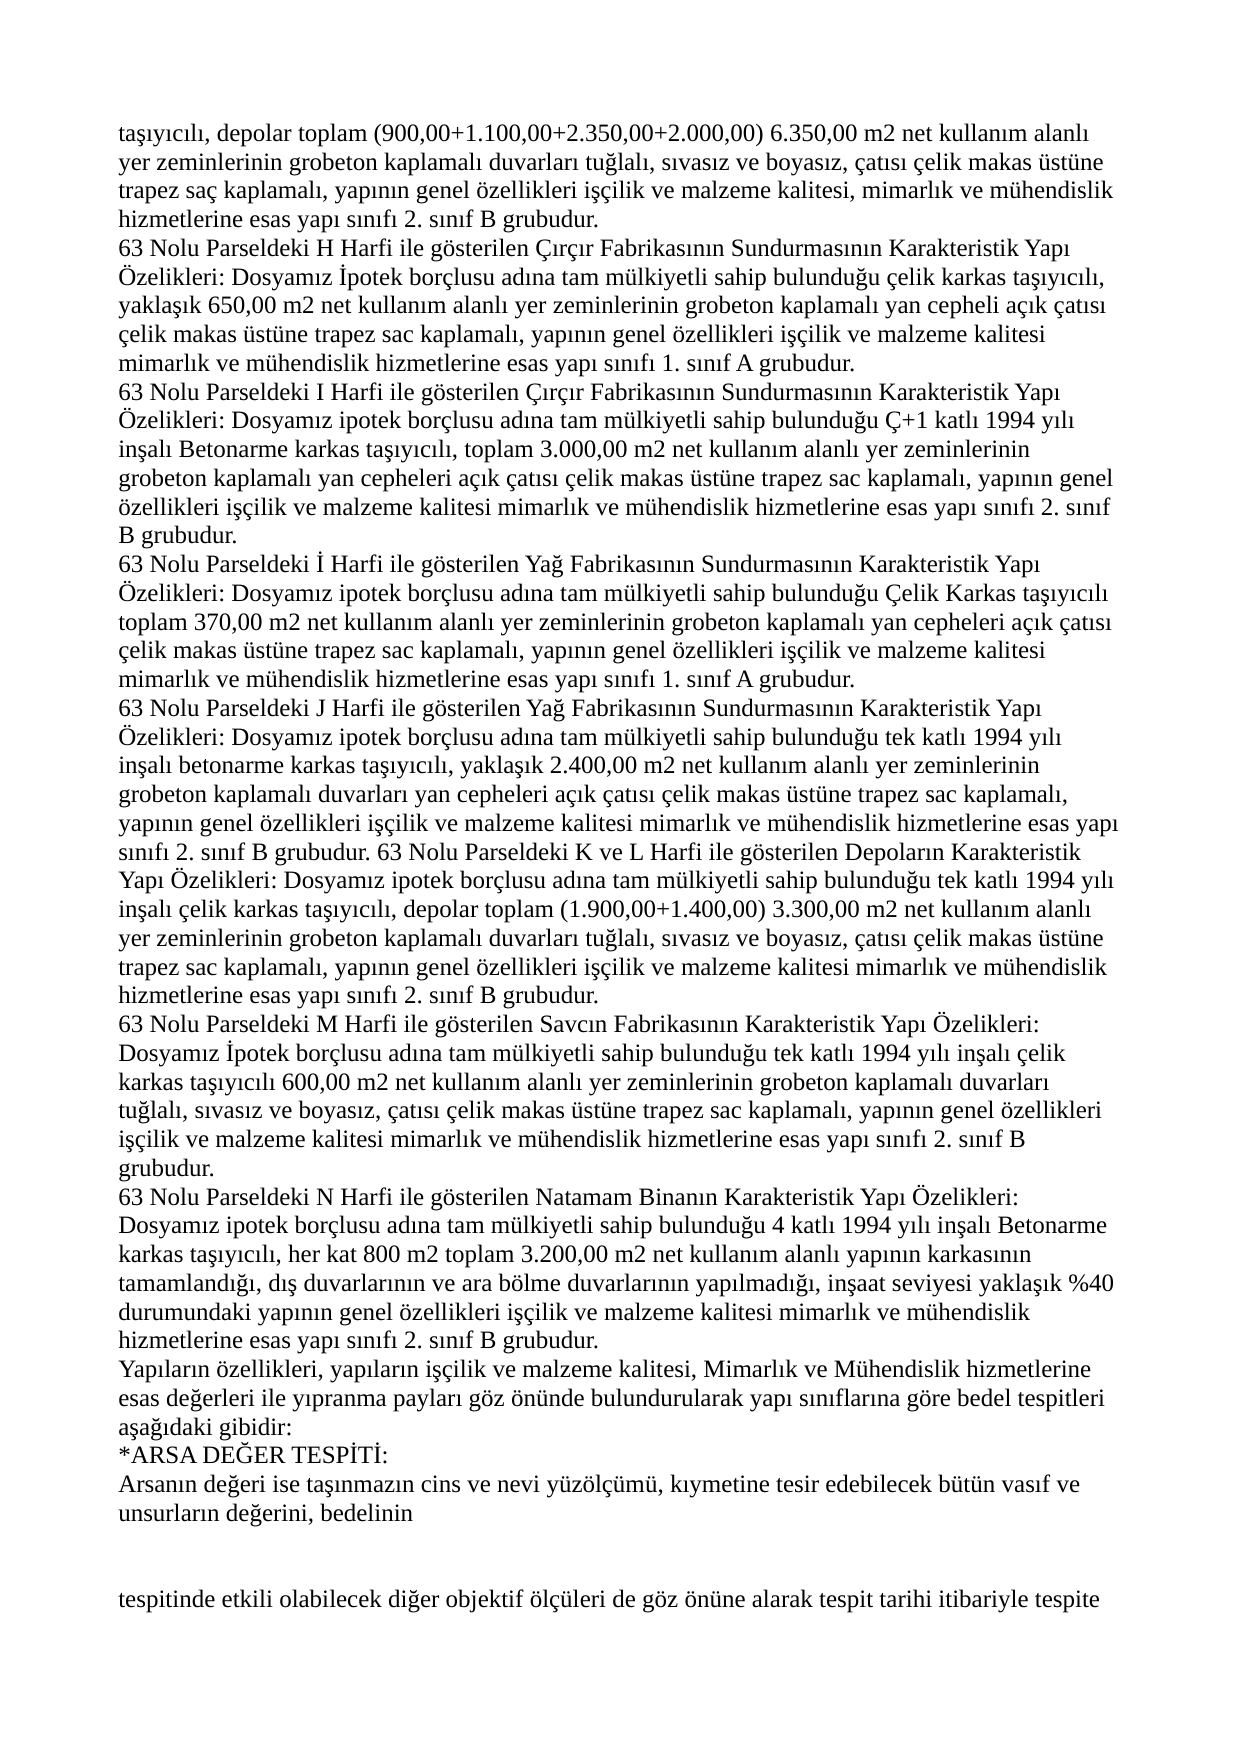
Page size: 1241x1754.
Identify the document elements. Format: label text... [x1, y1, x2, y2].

text 63 Nolu Parseldeki N Harfi ile gösterilen Natamam Binanın Karakteristik Yapı Özelikleri: Dosyamız ipotek borçlusu adına tam mülkiyetli sahip bulunduğu 4 katlı 1994 yılı inşalı Betonarme karkas taşıyıcılı, her kat 800 m2 toplam 3.200,00 m2 net kullanım alanlı yapının karkasının tamamlandığı, dış duvarlarının ve ara bölme duvarlarının yapılmadığı, inşaat seviyesi yaklaşık %40 durumundaki yapının genel özellikleri işçilik ve malzeme kalitesi mimarlık ve mühendislik hizmetlerine esas yapı sınıfı 2. sınıf B grubudur. [118, 1182, 1122, 1354]
text 63 Nolu Parseldeki M Harfi ile gösterilen Savcın Fabrikasının Karakteristik Yapı Özelikleri: Dosyamız İpotek borçlusu adına tam mülkiyetli sahip bulunduğu tek katlı 1994 yılı inşalı çelik karkas taşıyıcılı 600,00 m2 net kullanım alanlı yer zeminlerinin grobeton kaplamalı duvarları tuğlalı, sıvasız ve boyasız, çatısı çelik makas üstüne trapez sac kaplamalı, yapının genel özellikleri işçilik ve malzeme kalitesi mimarlık ve mühendislik hizmetlerine esas yapı sınıfı 2. sınıf B grubudur. [118, 1009, 1122, 1182]
text 63 Nolu Parseldeki J Harfi ile gösterilen Yağ Fabrikasının Sundurmasının Karakteristik Yapı Özelikleri: Dosyamız ipotek borçlusu adına tam mülkiyetli sahip bulunduğu tek katlı 1994 yılı inşalı betonarme karkas taşıyıcılı, yaklaşık 2.400,00 m2 net kullanım alanlı yer zeminlerinin grobeton kaplamalı duvarları yan cepheleri açık çatısı çelik makas üstüne trapez sac kaplamalı, yapının genel özellikleri işçilik ve malzeme kalitesi mimarlık ve mühendislik hizmetlerine esas yapı sınıfı 2. sınıf B grubudur. 63 Nolu Parseldeki K ve L Harfi ile gösterilen Depoların Karakteristik Yapı Özelikleri: Dosyamız ipotek borçlusu adına tam mülkiyetli sahip bulunduğu tek katlı 1994 yılı inşalı çelik karkas taşıyıcılı, depolar toplam (1.900,00+1.400,00) 3.300,00 m2 net kullanım alanlı yer zeminlerinin grobeton kaplamalı duvarları tuğlalı, sıvasız ve boyasız, çatısı çelik makas üstüne trapez sac kaplamalı, yapının genel özellikleri işçilik ve malzeme kalitesi mimarlık ve mühendislik hizmetlerine esas yapı sınıfı 2. sınıf B grubudur. [118, 693, 1122, 1009]
text Arsanın değeri ise taşınmazın cins ve nevi yüzölçümü, kıymetine tesir edebilecek bütün vasıf ve unsurların değerini, bedelinin [118, 1469, 1122, 1527]
text 63 Nolu Parseldeki H Harfi ile gösterilen Çırçır Fabrikasının Sundurmasının Karakteristik Yapı Özelikleri: Dosyamız İpotek borçlusu adına tam mülkiyetli sahip bulunduğu çelik karkas taşıyıcılı, yaklaşık 650,00 m2 net kullanım alanlı yer zeminlerinin grobeton kaplamalı yan cepheli açık çatısı çelik makas üstüne trapez sac kaplamalı, yapının genel özellikleri işçilik ve malzeme kalitesi mimarlık ve mühendislik hizmetlerine esas yapı sınıfı 1. sınıf A grubudur. [118, 233, 1122, 377]
text tespitinde etkili olabilecek diğer objektif ölçüleri de göz önüne alarak tespit tarihi itibariyle tespite [118, 1584, 1122, 1613]
text Yapıların özellikleri, yapıların işçilik ve malzeme kalitesi, Mimarlık ve Mühendislik hizmetlerine esas değerleri ile yıpranma payları göz önünde bulundurularak yapı sınıflarına göre bedel tespitleri aşağıdaki gibidir: [118, 1354, 1122, 1441]
text 63 Nolu Parseldeki I Harfi ile gösterilen Çırçır Fabrikasının Sundurmasının Karakteristik Yapı Özelikleri: Dosyamız ipotek borçlusu adına tam mülkiyetli sahip bulunduğu Ç+1 katlı 1994 yılı inşalı Betonarme karkas taşıyıcılı, toplam 3.000,00 m2 net kullanım alanlı yer zeminlerinin grobeton kaplamalı yan cepheleri açık çatısı çelik makas üstüne trapez sac kaplamalı, yapının genel özellikleri işçilik ve malzeme kalitesi mimarlık ve mühendislik hizmetlerine esas yapı sınıfı 2. sınıf B grubudur. [118, 377, 1122, 549]
text 63 Nolu Parseldeki İ Harfi ile gösterilen Yağ Fabrikasının Sundurmasının Karakteristik Yapı Özelikleri: Dosyamız ipotek borçlusu adına tam mülkiyetli sahip bulunduğu Çelik Karkas taşıyıcılı toplam 370,00 m2 net kullanım alanlı yer zeminlerinin grobeton kaplamalı yan cepheleri açık çatısı çelik makas üstüne trapez sac kaplamalı, yapının genel özellikleri işçilik ve malzeme kalitesi mimarlık ve mühendislik hizmetlerine esas yapı sınıfı 1. sınıf A grubudur. [118, 549, 1122, 693]
text *ARSA DEĞER TESPİTİ: [118, 1441, 1122, 1469]
text taşıyıcılı, depolar toplam (900,00+1.100,00+2.350,00+2.000,00) 6.350,00 m2 net kullanım alanlı yer zeminlerinin grobeton kaplamalı duvarları tuğlalı, sıvasız ve boyasız, çatısı çelik makas üstüne trapez saç kaplamalı, yapının genel özellikleri işçilik ve malzeme kalitesi, mimarlık ve mühendislik hizmetlerine esas yapı sınıfı 2. sınıf B grubudur. [118, 118, 1122, 233]
